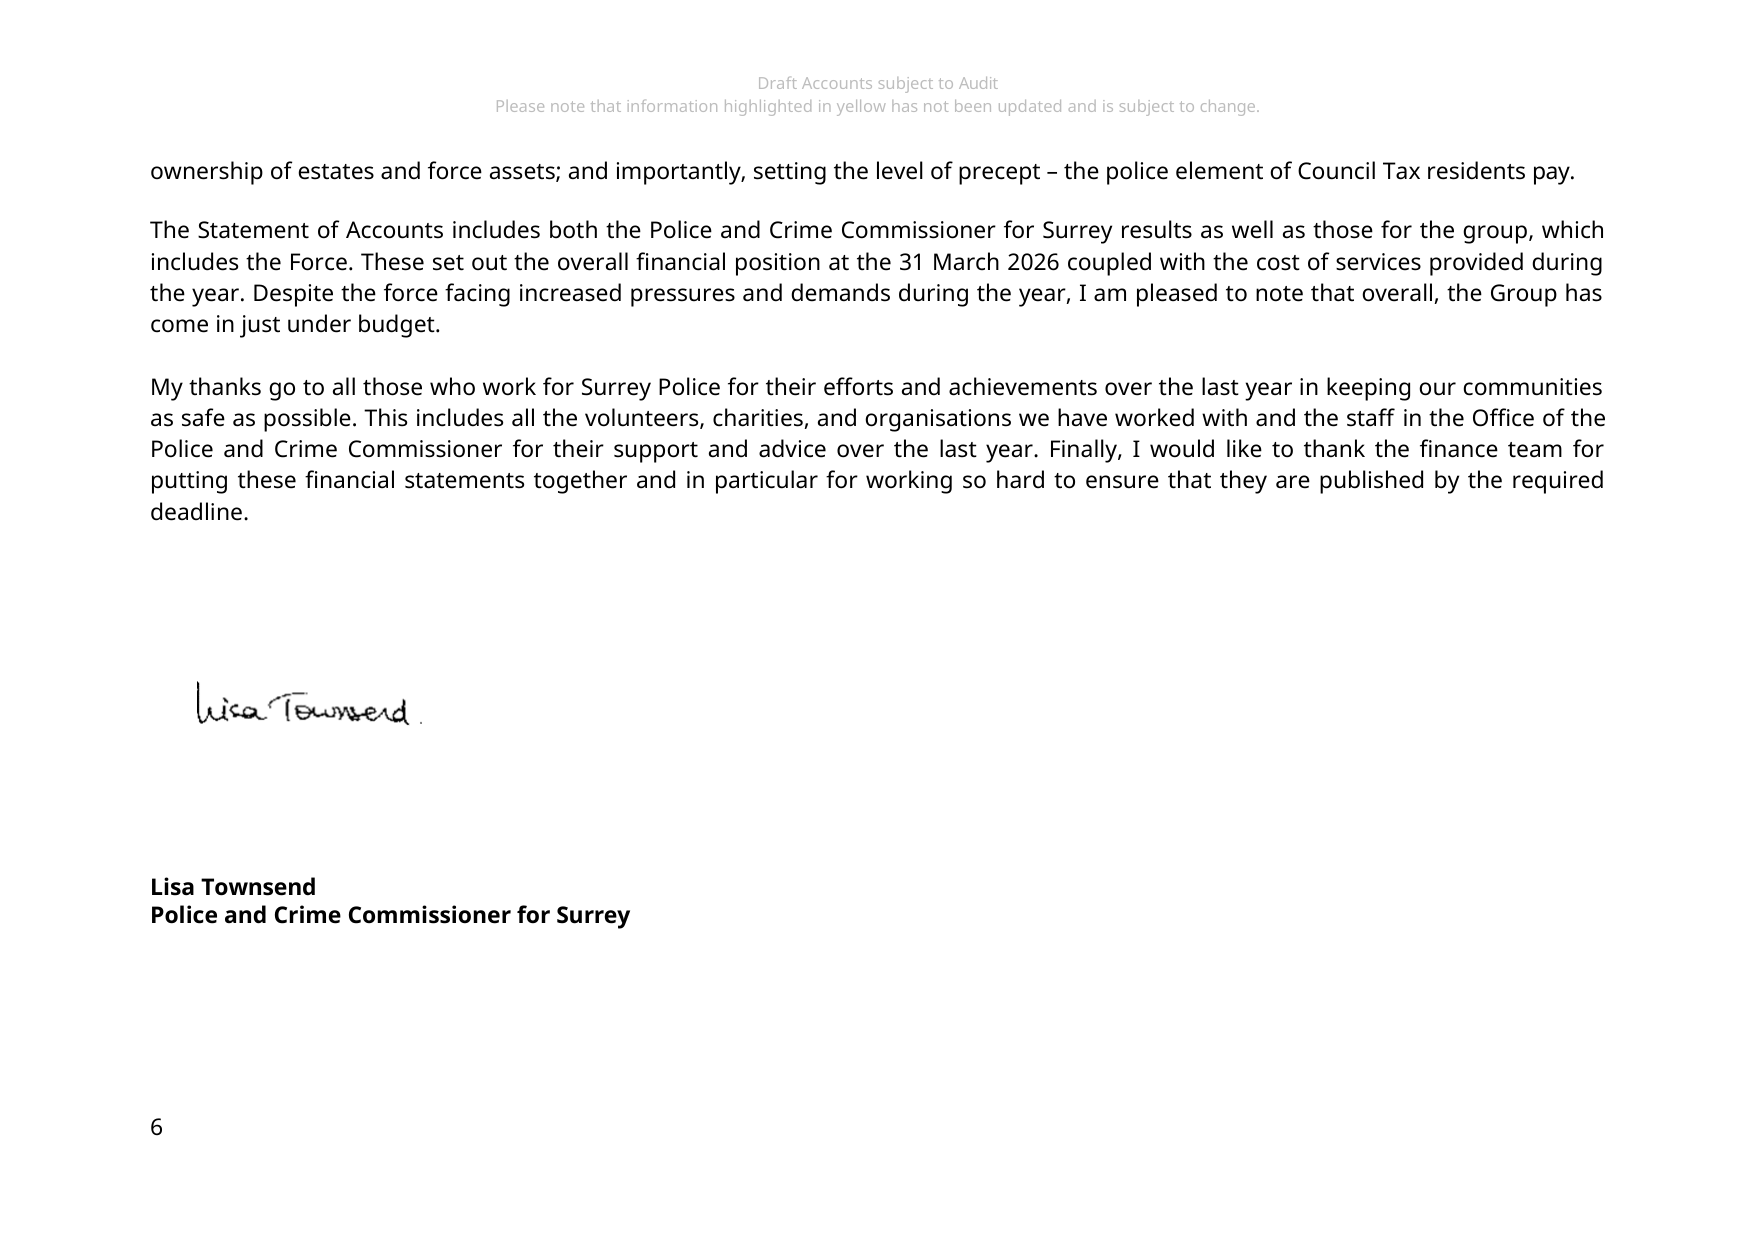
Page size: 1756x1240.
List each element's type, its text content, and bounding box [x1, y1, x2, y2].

text Police and Crime Commissioner for Surrey [150, 901, 1726, 929]
text My thanks go to all those who work for Surrey Police for their efforts and achievements over the last year in keeping our communities as safe as possible. This includes all the volunteers, charities, and organisations we have worked with and the staff in the Office of the Police and Crime Commissioner for their support and advice over the last year. Finally, I would like to thank the finance team for putting these financial statements together and in particular for working so hard to ensure that they are published by the required deadline. [150, 371, 1606, 527]
text Please note that information highlighted in yellow has not been updated and is subject to change. [159, 94, 1596, 117]
text Draft Accounts subject to Audit [160, 72, 1596, 94]
subtitle Lisa Townsend [150, 873, 1726, 901]
text The Statement of Accounts includes both the Police and Crime Commissioner for Surrey results as well as those for the group, which includes the Force. These set out the overall financial position at the 31 March 2026 coupled with the cost of services provided during the year. Despite the force facing increased pressures and demands during the year, I am pleased to note that overall, the Group has come in just under budget. [150, 214, 1606, 339]
text ownership of estates and force assets; and importantly, setting the level of precept – the police element of Council Tax residents pay. [150, 155, 1606, 187]
